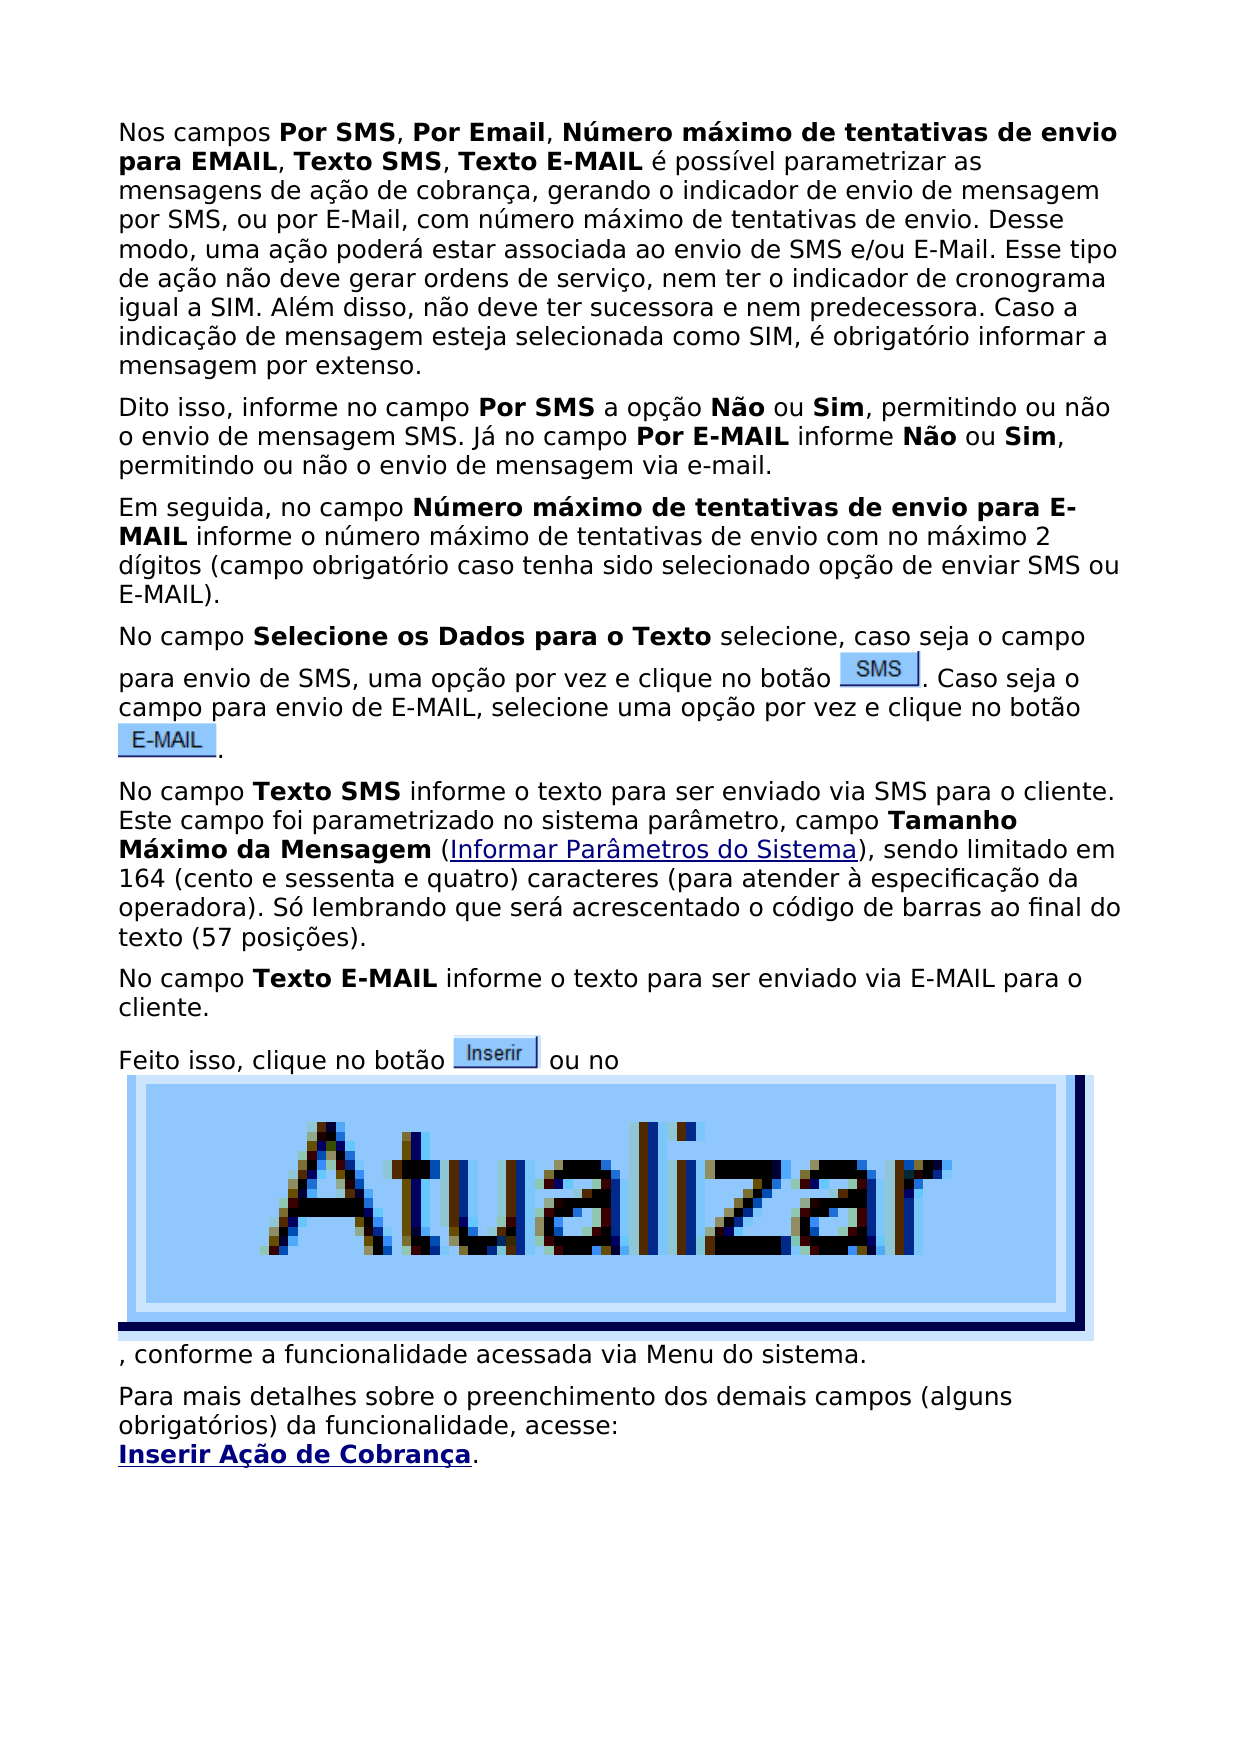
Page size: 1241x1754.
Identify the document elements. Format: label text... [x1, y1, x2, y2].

text Feito isso, clique no botão ou no [118, 1035, 1122, 1075]
picture [118, 722, 217, 759]
picture [118, 1075, 1123, 1341]
picture [839, 651, 921, 688]
text Para mais detalhes sobre o preenchimento dos demais campos (alguns obrigatórios) da funcionalidade, acesse: Inserir Ação de Cobrança. [118, 1382, 1122, 1470]
text No campo Texto E-MAIL informe o texto para ser enviado via E-MAIL para o cliente. [118, 964, 1122, 1023]
text , conforme a funcionalidade acessada via Menu do sistema. [118, 1341, 1122, 1370]
text Em seguida, no campo Número máximo de tentativas de envio para E-MAIL informe o número máximo de tentativas de envio com no máximo 2 dígitos (campo obrigatório caso tenha sido selecionado opção de enviar SMS ou E-MAIL). [118, 493, 1122, 610]
text No campo Selecione os Dados para o Texto selecione, caso seja o campo para envio de SMS, uma opção por vez e clique no botão . Caso seja o campo para envio de E-MAIL, selecione uma opção por vez e clique no botão . [118, 622, 1122, 764]
text Dito isso, informe no campo Por SMS a opção Não ou Sim, permitindo ou não o envio de mensagem SMS. Já no campo Por E-MAIL informe Não ou Sim, permitindo ou não o envio de mensagem via e-mail. [118, 393, 1122, 481]
picture [453, 1035, 541, 1070]
text No campo Texto SMS informe o texto para ser enviado via SMS para o cliente. Este campo foi parametrizado no sistema parâmetro, campo Tamanho Máximo da Mensagem (Informar Parâmetros do Sistema), sendo limitado em 164 (cento e sessenta e quatro) caracteres (para atender à especificação da operadora). Só lembrando que será acrescentado o código de barras ao final do texto (57 posições). [118, 777, 1122, 952]
text Nos campos Por SMS, Por Email, Número máximo de tentativas de envio para EMAIL, Texto SMS, Texto E-MAIL é possível parametrizar as mensagens de ação de cobrança, gerando o indicador de envio de mensagem por SMS, ou por E-Mail, com número máximo de tentativas de envio. Desse modo, uma ação poderá estar associada ao envio de SMS e/ou E-Mail. Esse tipo de ação não deve gerar ordens de serviço, nem ter o indicador de cronograma igual a SIM. Além disso, não deve ter sucessora e nem predecessora. Caso a indicação de mensagem esteja selecionada como SIM, é obrigatório informar a mensagem por extenso. [118, 118, 1122, 381]
